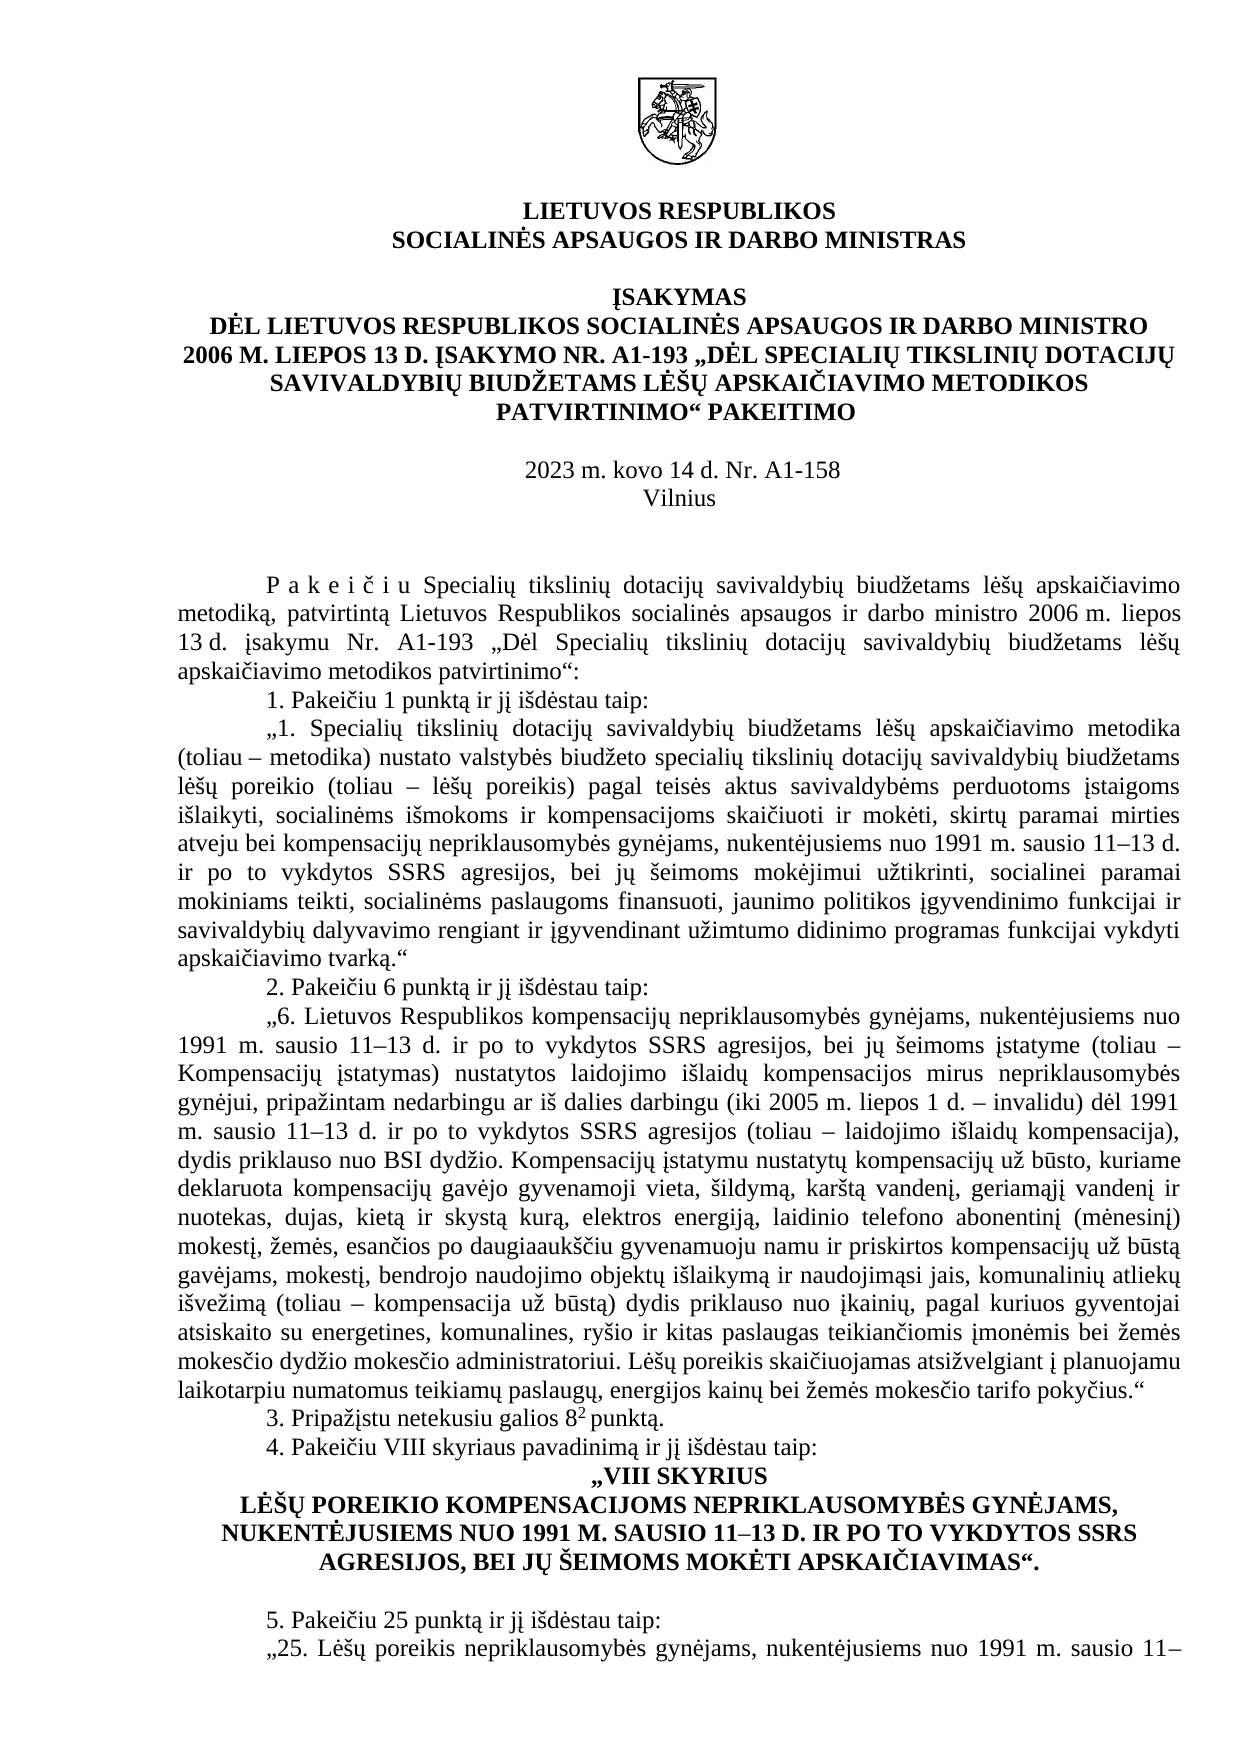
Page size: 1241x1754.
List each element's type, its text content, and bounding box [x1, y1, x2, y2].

text DĖL LIETUVOS RESPUBLIKOS SOCIALINĖS APSAUGOS IR DARBO MINISTRO 2006 M. LIEPOS 13 D. ĮSAKYMO NR. A1-193 „DĖL SPECIALIŲ TIKSLINIŲ DOTACIJŲ SAVIVALDYBIŲ BIUDŽETAMS LĖŠŲ APSKAIČIAVIMO METODIKOS PATVIRTINIMO“ PAKEITIMO [177, 311, 1181, 426]
text Pakeičiu Specialių tikslinių dotacijų savivaldybių biudžetams lėšų apskaičiavimo metodiką, patvirtintą Lietuvos Respublikos socialinės apsaugos ir darbo ministro 2006 m. liepos 13 d. įsakymu Nr. A1-193 „Dėl Specialių tikslinių dotacijų savivaldybių biudžetams lėšų apskaičiavimo metodikos patvirtinimo“: [177, 570, 1181, 685]
text „25. Lėšų poreikis nepriklausomybės gynėjams, nukentėjusiems nuo 1991 m. sausio 11– [177, 1633, 1181, 1662]
text „VIII SKYRIUS [177, 1461, 1181, 1490]
text „6. Lietuvos Respublikos kompensacijų nepriklausomybės gynėjams, nukentėjusiems nuo 1991 m. sausio 11–13 d. ir po to vykdytos SSRS agresijos, bei jų šeimoms įstatyme (toliau – Kompensacijų įstatymas) nustatytos laidojimo išlaidų kompensacijos mirus nepriklausomybės gynėjui, pripažintam nedarbingu ar iš dalies darbingu (iki 2005 m. liepos 1 d. – invalidu) dėl 1991 m. sausio 11–13 d. ir po to vykdytos SSRS agresijos (toliau – laidojimo išlaidų kompensacija), dydis priklauso nuo BSI dydžio. Kompensacijų įstatymu nustatytų kompensacijų už būsto, kuriame deklaruota kompensacijų gavėjo gyvenamoji vieta, šildymą, karštą vandenį, geriamąjį vandenį ir nuotekas, dujas, kietą ir skystą kurą, elektros energiją, laidinio telefono abonentinį (mėnesinį) mokestį, žemės, esančios po daugiaaukščiu gyvenamuoju namu ir priskirtos kompensacijų už būstą gavėjams, mokestį, bendrojo naudojimo objektų išlaikymą ir naudojimąsi jais, komunalinių atliekų išvežimą (toliau – kompensacija už būstą) dydis priklauso nuo įkainių, pagal kuriuos gyventojai atsiskaito su energetines, komunalines, ryšio ir kitas paslaugas teikiančiomis įmonėmis bei žemės mokesčio dydžio mokesčio administratoriui. Lėšų poreikis skaičiuojamas atsižvelgiant į planuojamu laikotarpiu numatomus teikiamų paslaugų, energijos kainų bei žemės mokesčio tarifo pokyčius.“ [177, 1001, 1181, 1403]
text Vilnius [177, 483, 1181, 512]
text LĖŠŲ POREIKIO KOMPENSACIJOMS NEPRIKLAUSOMYBĖS GYNĖJAMS, NUKENTĖJUSIEMS NUO 1991 M. SAUSIO 11–13 D. IR PO TO VYKDYTOS SSRS AGRESIJOS, BEI JŲ ŠEIMOMS MOKĖTI APSKAIČIAVIMAS“. [177, 1490, 1181, 1576]
text 5. Pakeičiu 25 punktą ir jį išdėstau taip: [177, 1605, 1181, 1633]
text ĮSAKYMAS [177, 282, 1181, 311]
text LIETUVOS RESPUBLIKOS [177, 196, 1181, 225]
text 2023 m. kovo 14 d. Nr. A1-158 [177, 455, 1181, 483]
text SOCIALINĖS APSAUGOS IR DARBO MINISTRAS [177, 225, 1181, 253]
text „1. Specialių tikslinių dotacijų savivaldybių biudžetams lėšų apskaičiavimo metodika (toliau – metodika) nustato valstybės biudžeto specialių tikslinių dotacijų savivaldybių biudžetams lėšų poreikio (toliau – lėšų poreikis) pagal teisės aktus savivaldybėms perduotoms įstaigoms išlaikyti, socialinėms išmokoms ir kompensacijoms skaičiuoti ir mokėti, skirtų paramai mirties atveju bei kompensacijų nepriklausomybės gynėjams, nukentėjusiems nuo 1991 m. sausio 11–13 d. ir po to vykdytos SSRS agresijos, bei jų šeimoms mokėjimui užtikrinti, socialinei paramai mokiniams teikti, socialinėms paslaugoms finansuoti, jaunimo politikos įgyvendinimo funkcijai ir savivaldybių dalyvavimo rengiant ir įgyvendinant užimtumo didinimo programas funkcijai vykdyti apskaičiavimo tvarką.“ [177, 713, 1181, 972]
text 3. Pripažįstu netekusiu galios 82 punktą. [177, 1403, 1181, 1432]
text 1. Pakeičiu 1 punktą ir jį išdėstau taip: [177, 685, 1181, 713]
text 2. Pakeičiu 6 punktą ir jį išdėstau taip: [177, 972, 1181, 1001]
text 4. Pakeičiu VIII skyriaus pavadinimą ir jį išdėstau taip: [177, 1432, 1181, 1461]
